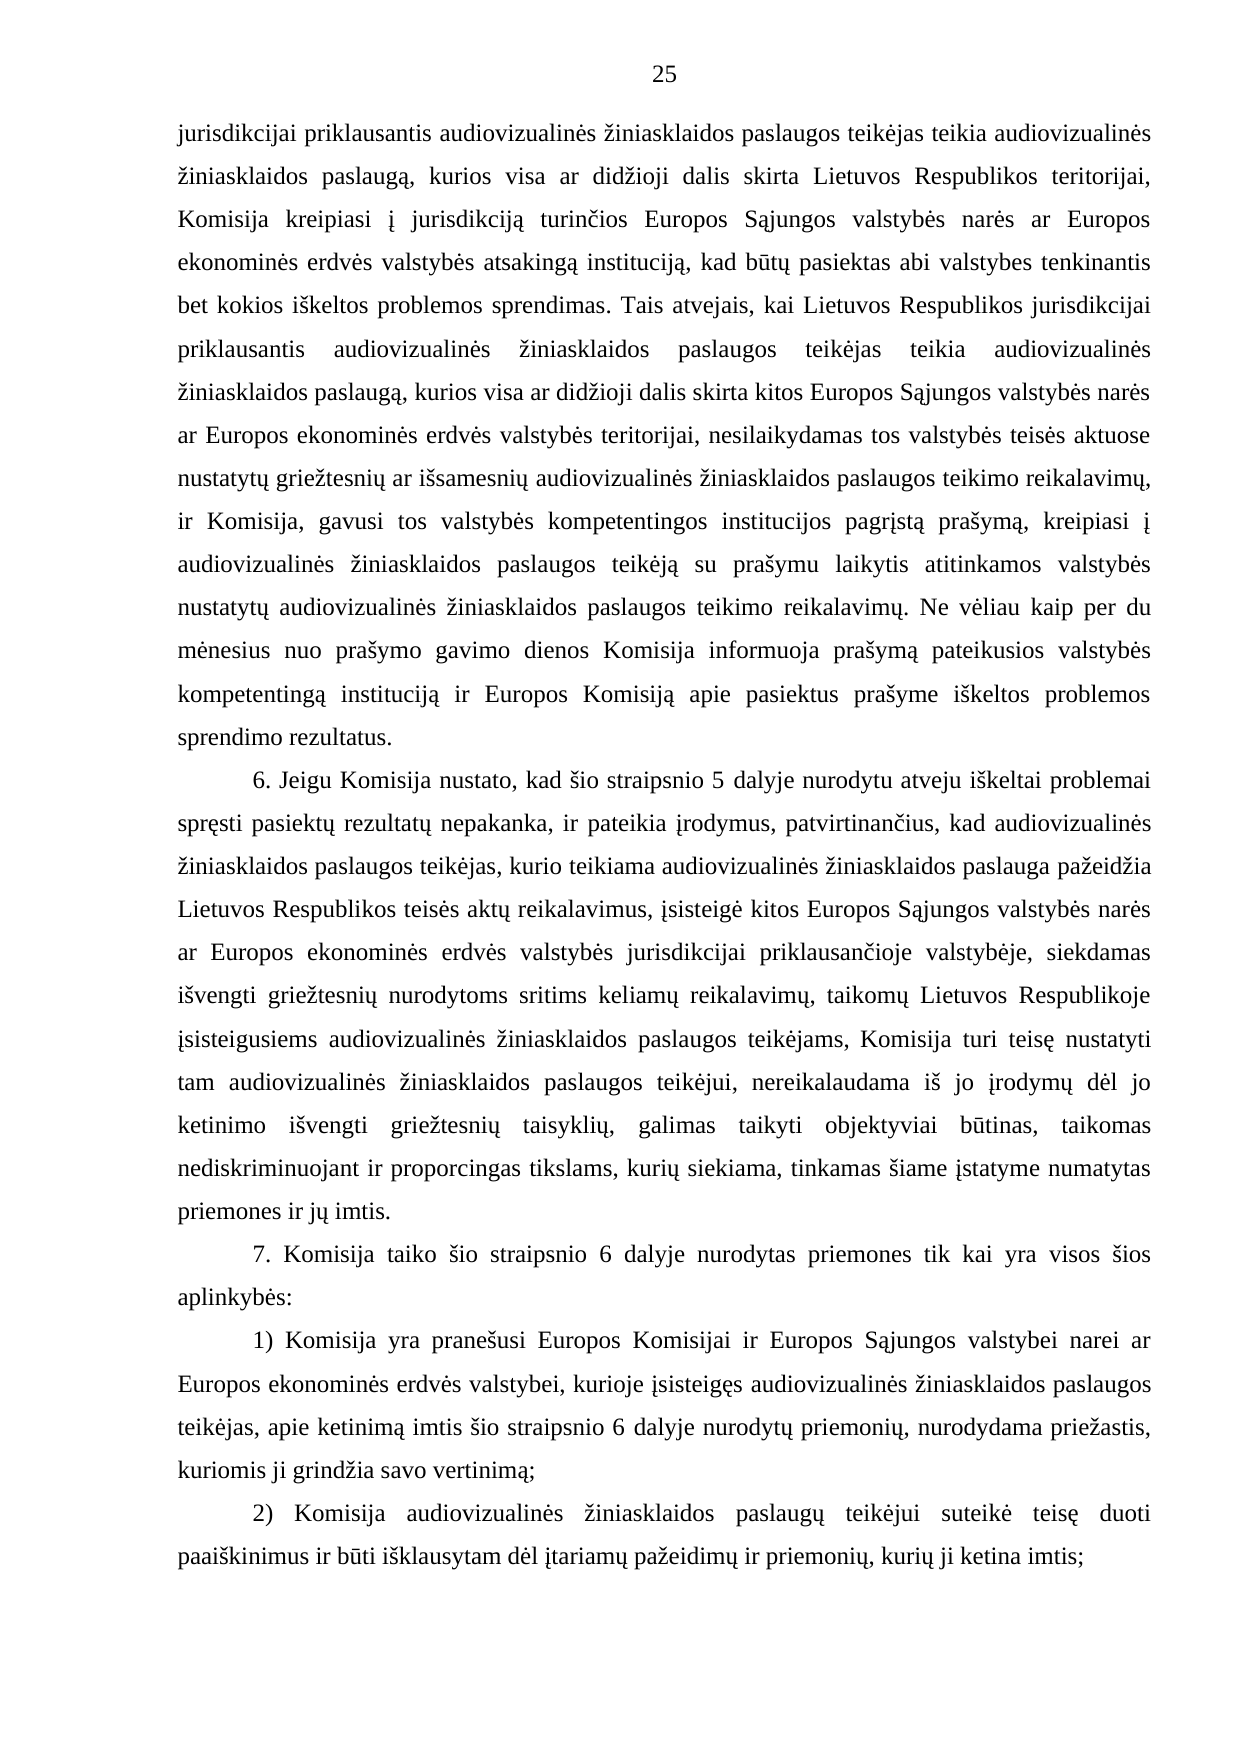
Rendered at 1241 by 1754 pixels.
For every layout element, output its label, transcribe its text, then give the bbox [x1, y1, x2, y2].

text 1) Komisija yra pranešusi Europos Komisijai ir Europos Sąjungos valstybei narei ar Europos ekonominės erdvės valstybei, kurioje įsisteigęs audiovizualinės žiniasklaidos paslaugos teikėjas, apie ketinimą imtis šio straipsnio 6 dalyje nurodytų priemonių, nurodydama priežastis, kuriomis ji grindžia savo vertinimą; [177, 1326, 1152, 1484]
text 7. Komisija taiko šio straipsnio 6 dalyje nurodytas priemones tik kai yra visos šios aplinkybės: [177, 1239, 1152, 1311]
text jurisdikcijai priklausantis audiovizualinės žiniasklaidos paslaugos teikėjas teikia audiovizualinės žiniasklaidos paslaugą, kurios visa ar didžioji dalis skirta Lietuvos Respublikos teritorijai, Komisija kreipiasi į jurisdikciją turinčios Europos Sąjungos valstybės narės ar Europos ekonominės erdvės valstybės atsakingą instituciją, kad būtų pasiektas abi valstybes tenkinantis bet kokios iškeltos problemos sprendimas. Tais atvejais, kai Lietuvos Respublikos jurisdikcijai priklausantis audiovizualinės žiniasklaidos paslaugos teikėjas teikia audiovizualinės žiniasklaidos paslaugą, kurios visa ar didžioji dalis skirta kitos Europos Sąjungos valstybės narės ar Europos ekonominės erdvės valstybės teritorijai, nesilaikydamas tos valstybės teisės aktuose nustatytų griežtesnių ar išsamesnių audiovizualinės žiniasklaidos paslaugos teikimo reikalavimų, ir Komisija, gavusi tos valstybės kompetentingos institucijos pagrįstą prašymą, kreipiasi į audiovizualinės žiniasklaidos paslaugos teikėją su prašymu laikytis atitinkamos valstybės nustatytų audiovizualinės žiniasklaidos paslaugos teikimo reikalavimų. Ne vėliau kaip per du mėnesius nuo prašymo gavimo dienos Komisija informuoja prašymą pateikusios valstybės kompetentingą instituciją ir Europos Komisiją apie pasiektus prašyme iškeltos problemos sprendimo rezultatus. [177, 118, 1152, 751]
text 2) Komisija audiovizualinės žiniasklaidos paslaugų teikėjui suteikė teisę duoti paaiškinimus ir būti išklausytam dėl įtariamų pažeidimų ir priemonių, kurių ji ketina imtis; [177, 1498, 1152, 1570]
text 6. Jeigu Komisija nustato, kad šio straipsnio 5 dalyje nurodytu atveju iškeltai problemai spręsti pasiektų rezultatų nepakanka, ir pateikia įrodymus, patvirtinančius, kad audiovizualinės žiniasklaidos paslaugos teikėjas, kurio teikiama audiovizualinės žiniasklaidos paslauga pažeidžia Lietuvos Respublikos teisės aktų reikalavimus, įsisteigė kitos Europos Sąjungos valstybės narės ar Europos ekonominės erdvės valstybės jurisdikcijai priklausančioje valstybėje, siekdamas išvengti griežtesnių nurodytoms sritims keliamų reikalavimų, taikomų Lietuvos Respublikoje įsisteigusiems audiovizualinės žiniasklaidos paslaugos teikėjams, Komisija turi teisę nustatyti tam audiovizualinės žiniasklaidos paslaugos teikėjui, nereikalaudama iš jo įrodymų dėl jo ketinimo išvengti griežtesnių taisyklių, galimas taikyti objektyviai būtinas, taikomas nediskriminuojant ir proporcingas tikslams, kurių siekiama, tinkamas šiame įstatyme numatytas priemones ir jų imtis. [177, 765, 1152, 1225]
